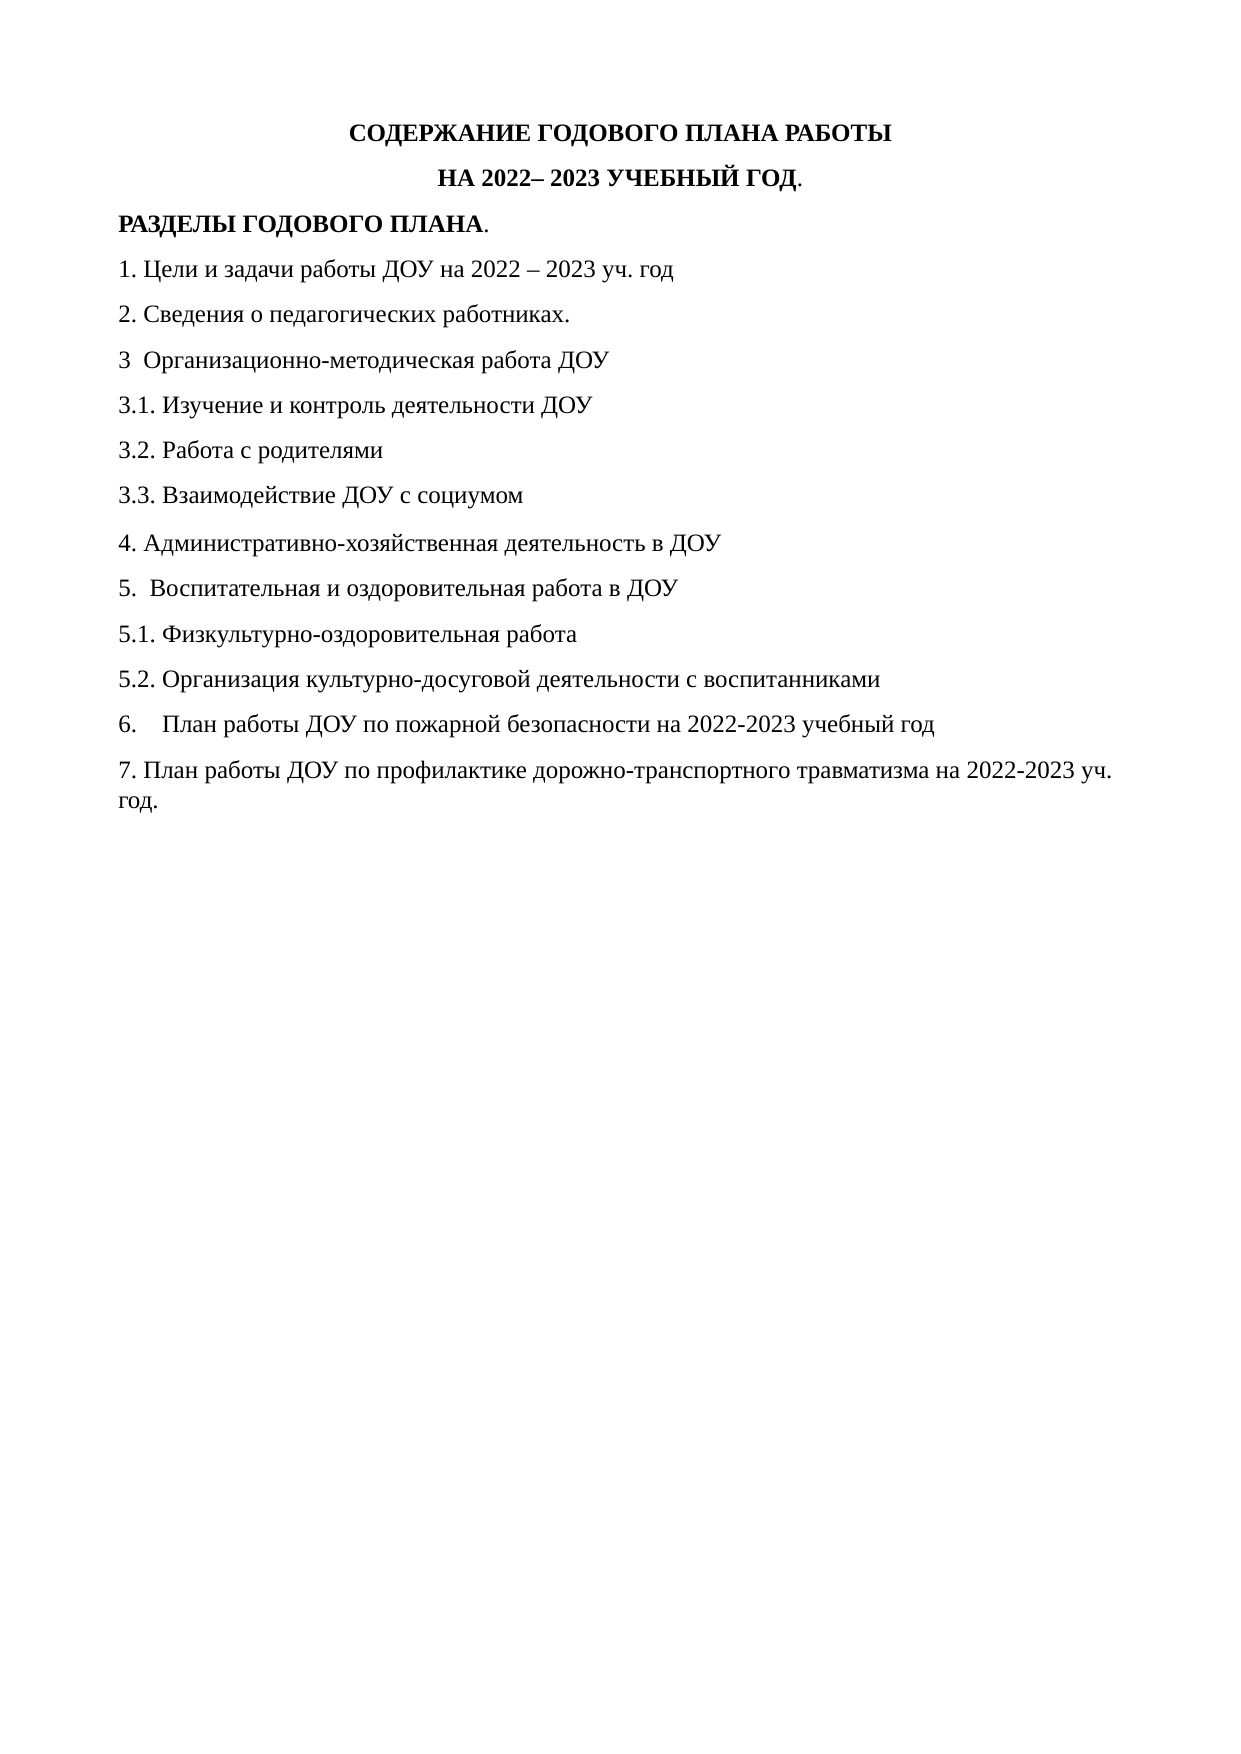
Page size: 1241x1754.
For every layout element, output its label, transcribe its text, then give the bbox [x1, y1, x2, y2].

text 7. План работы ДОУ по профилактике дорожно-транспортного травматизма на 2022-2023 уч. год. [118, 755, 1122, 814]
text 3.3. Взаимодействие ДОУ с социумом [118, 481, 1122, 509]
text СОДЕРЖАНИЕ ГОДОВОГО ПЛАНА РАБОТЫ [118, 118, 1122, 147]
text 3.1. Изучение и контроль деятельности ДОУ [118, 390, 1122, 419]
text 4. Административно-хозяйственная деятельность в ДОУ [118, 528, 1122, 557]
text 1. Цели и задачи работы ДОУ на 2022 – 2023 уч. год [118, 254, 1122, 283]
text НА 2022– 2023 УЧЕБНЫЙ ГОД. [118, 163, 1122, 192]
text 5. Воспитательная и оздоровительная работа в ДОУ [118, 573, 1122, 602]
text 5.2. Организация культурно-досуговой деятельности с воспитанниками [118, 664, 1122, 693]
text 3 Организационно-методическая работа ДОУ [118, 345, 1122, 373]
text РАЗДЕЛЫ ГОДОВОГО ПЛАНА. [118, 209, 1122, 237]
text 3.2. Работа с родителями [118, 435, 1122, 464]
text 6. План работы ДОУ по пожарной безопасности на 2022-2023 учебный год [118, 709, 1122, 738]
text 2. Сведения о педагогических работниках. [118, 299, 1122, 328]
text 5.1. Физкультурно-оздоровительная работа [118, 619, 1122, 648]
